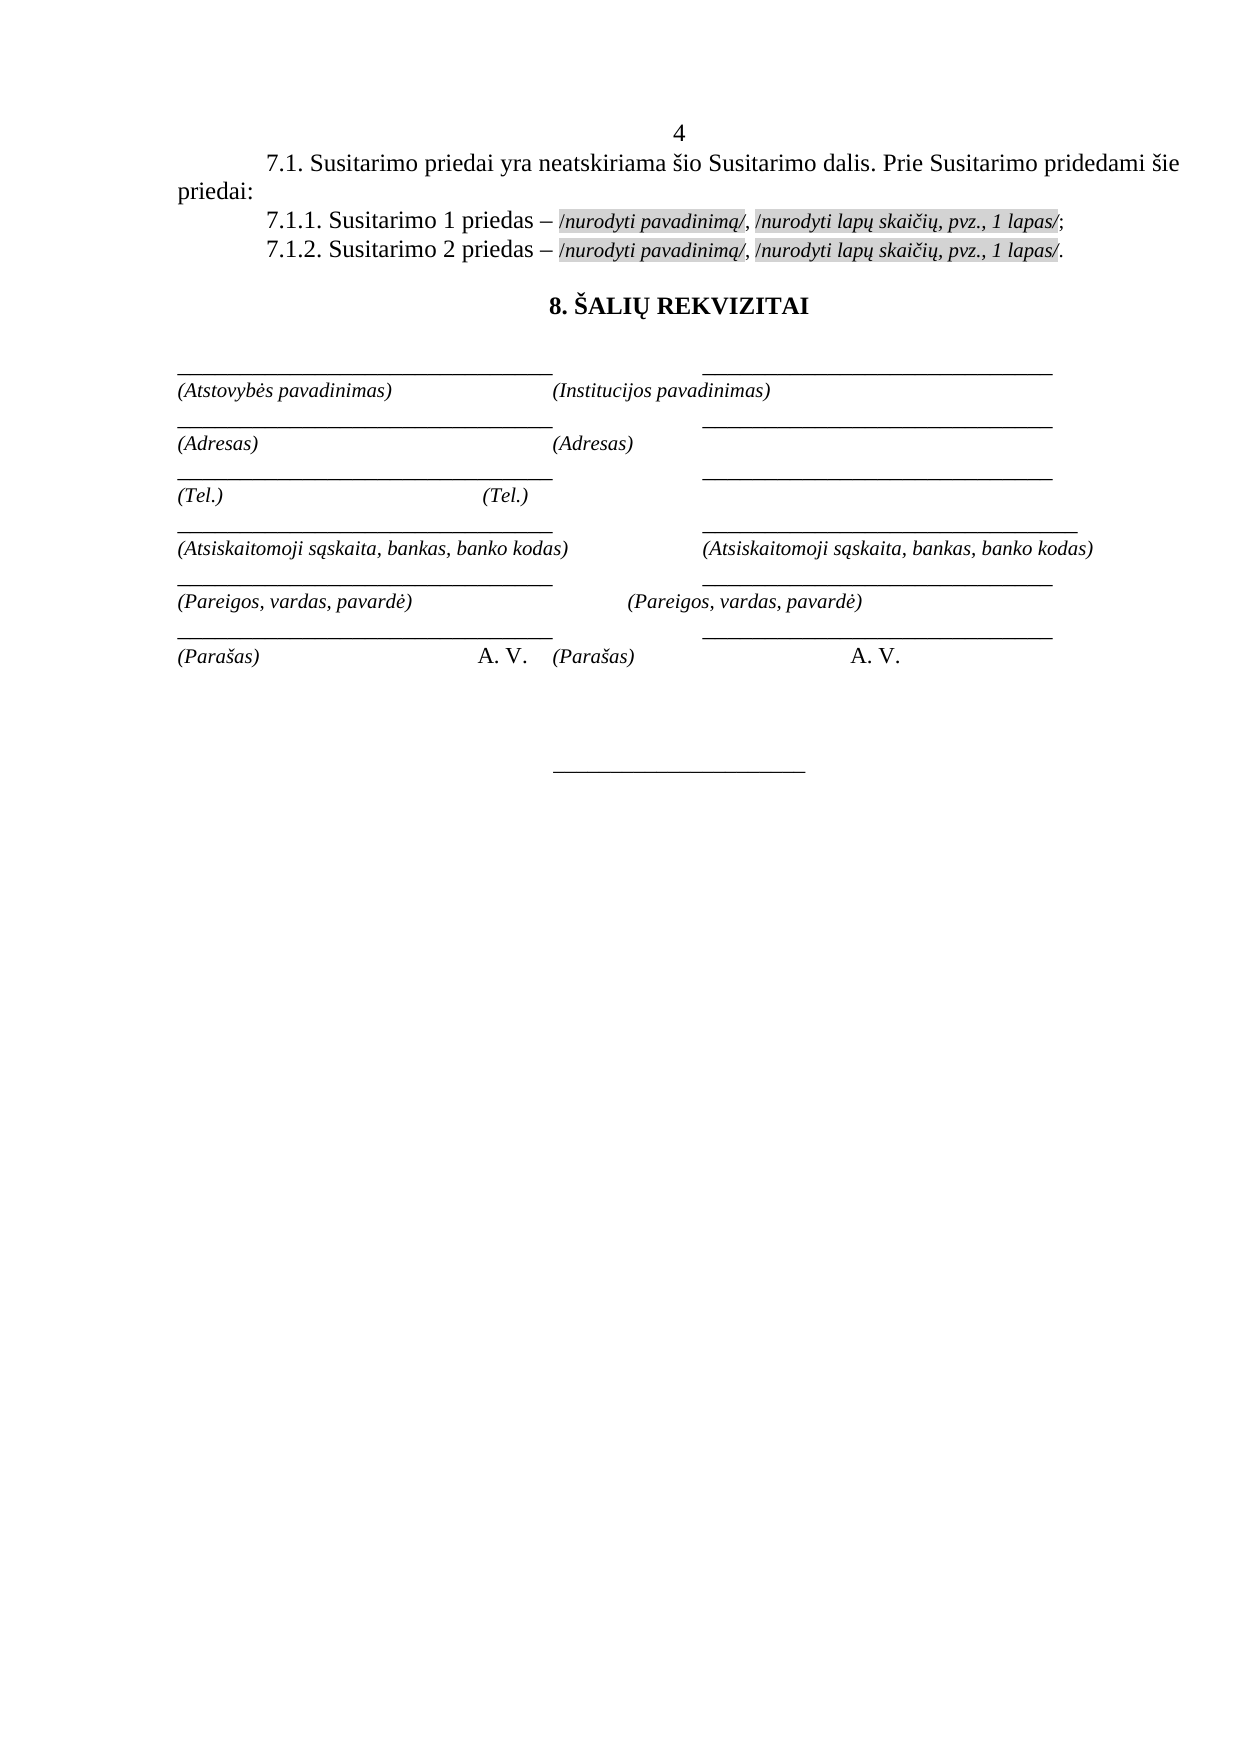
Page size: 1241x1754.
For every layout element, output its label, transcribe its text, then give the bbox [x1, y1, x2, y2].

text ______________________________ ____________________________ [177, 349, 1181, 378]
text (Atstovybės pavadinimas) (Institucijos pavadinimas) [177, 378, 1181, 402]
text 8. ŠALIŲ REKVIZITAI [177, 291, 1181, 320]
text (Tel.) (Tel.) [177, 483, 1181, 507]
text ______________________________ ____________________________ [177, 454, 1181, 483]
text (Pareigos, vardas, pavardė) (Pareigos, vardas, pavardė) [177, 589, 1181, 613]
text 7.1. Susitarimo priedai yra neatskiriama šio Susitarimo dalis. Prie Susitarimo pridedami šie priedai: [177, 148, 1181, 205]
text ______________________ [177, 749, 1181, 776]
text ______________________________ ____________________________ [177, 560, 1181, 589]
text (Atsiskaitomoji sąskaita, bankas, banko kodas) (Atsiskaitomoji sąskaita, bankas, banko kodas) [177, 536, 1181, 560]
text ______________________________ ____________________________ [177, 613, 1181, 642]
text (Parašas) A. V. (Parašas) A. V. [177, 642, 1181, 668]
text ______________________________ ____________________________ [177, 402, 1181, 430]
text ______________________________ ______________________________ [177, 507, 1181, 536]
text 7.1.2. Susitarimo 2 priedas – /nurodyti pavadinimą/, /nurodyti lapų skaičių, pvz., 1 lapas/. [177, 234, 1181, 263]
text 7.1.1. Susitarimo 1 priedas – /nurodyti pavadinimą/, /nurodyti lapų skaičių, pvz., 1 lapas/; [177, 205, 1181, 234]
text (Adresas) (Adresas) [177, 430, 1181, 454]
